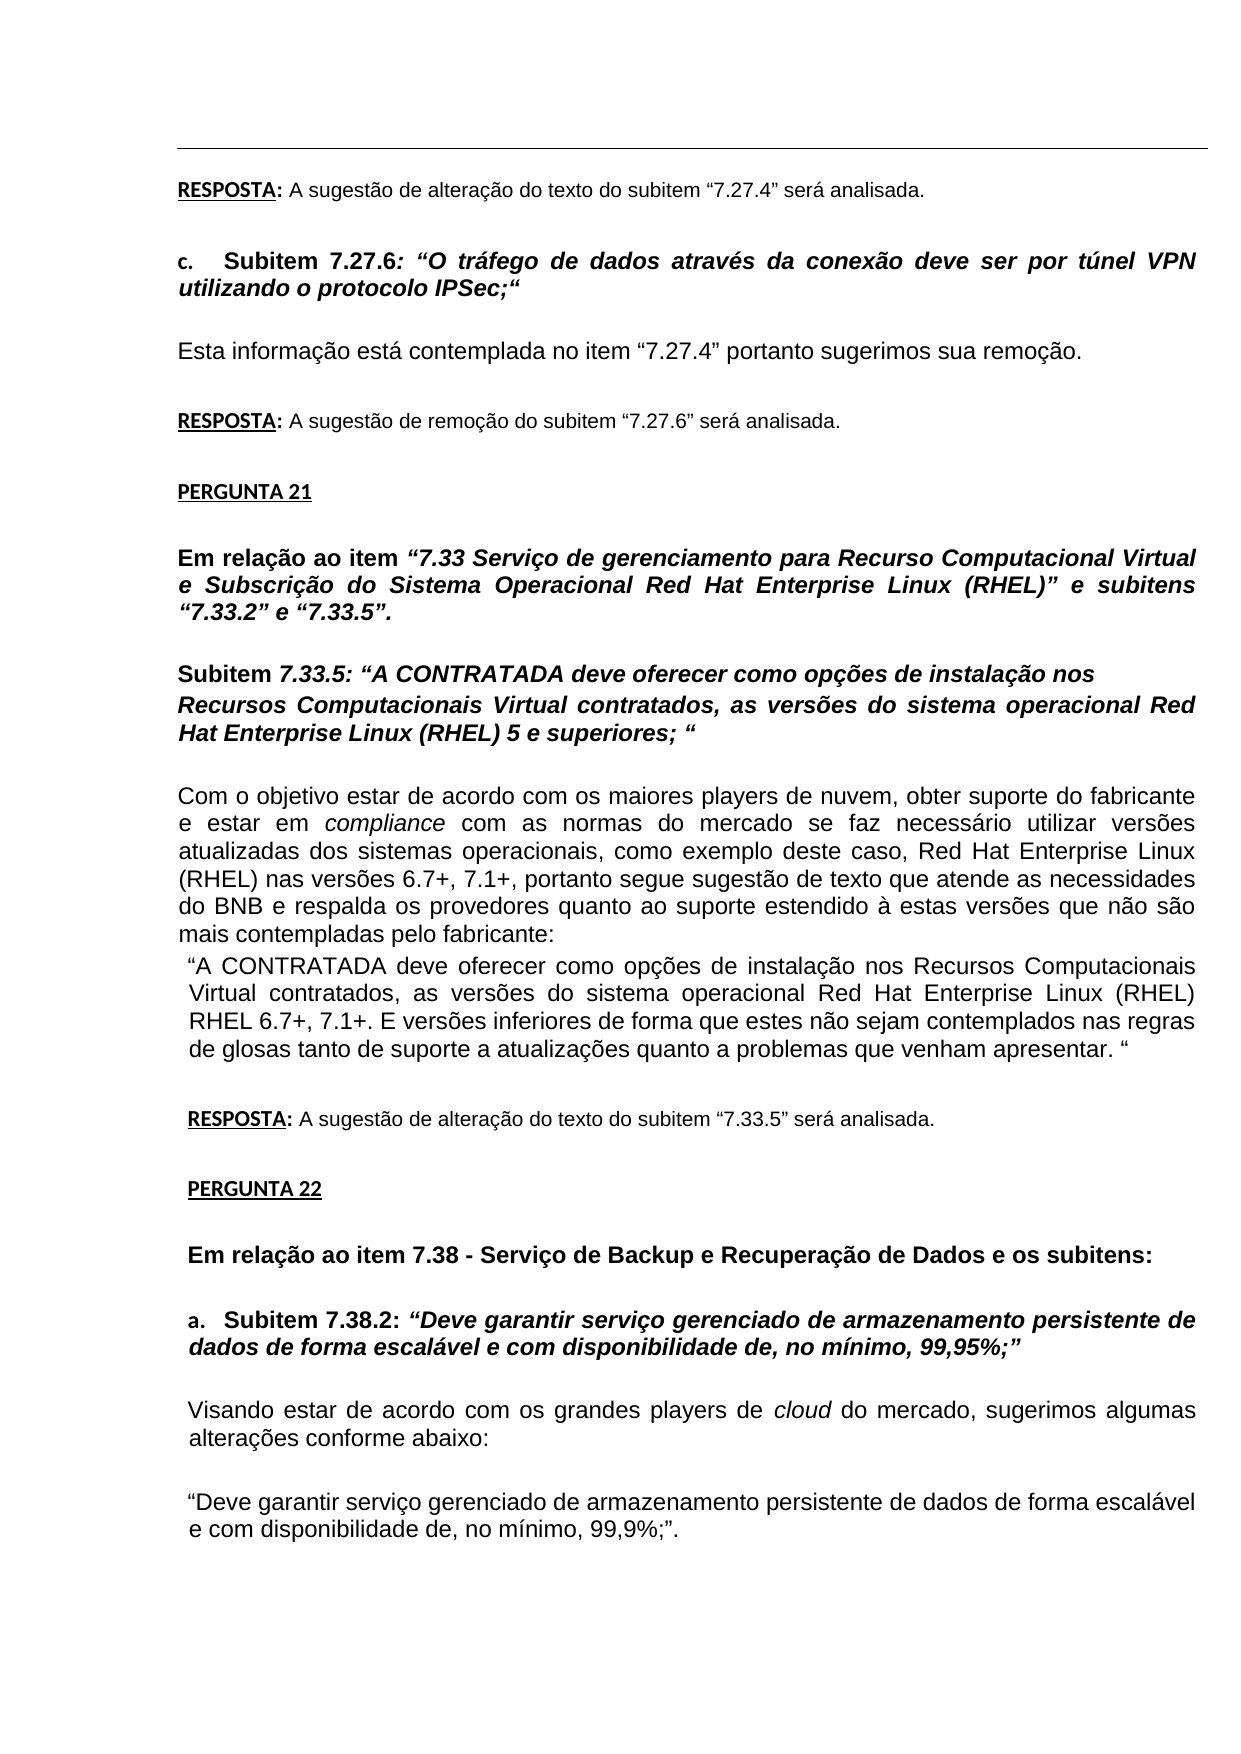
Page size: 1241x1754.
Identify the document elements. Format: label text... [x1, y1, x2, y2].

text RESPOSTA: A sugestão de alteração do texto do subitem “7.33.5” será analisada. [187, 1104, 1197, 1132]
list Subitem 7.38.2: “Deve garantir serviço gerenciado de armazenamento persistente de dados de forma escalável e com disponibilidade de, no mínimo, 99,95%;” [187, 1305, 1197, 1361]
text “Deve garantir serviço gerenciado de armazenamento persistente de dados de forma escalável e com disponibilidade de, no mínimo, 99,9%;”. [187, 1488, 1197, 1543]
text RESPOSTA: A sugestão de remoção do subitem “7.27.6” será analisada. [177, 406, 1197, 434]
text Subitem 7.33.5: “A CONTRATADA deve oferecer como opções de instalação nos [177, 661, 1197, 688]
text Visando estar de acordo com os grandes players de cloud do mercado, sugerimos algumas alterações conforme abaixo: [187, 1396, 1197, 1452]
text RESPOSTA: A sugestão de alteração do texto do subitem “7.27.4” será analisada. [177, 176, 1197, 203]
text Em relação ao item 7.38 - Serviço de Backup e Recuperação de Dados e os subitens: [187, 1242, 1197, 1269]
text Esta informação está contemplada no item “7.27.4” portanto sugerimos sua remoção. [177, 337, 1197, 365]
subtitle PERGUNTA 22 [187, 1174, 1198, 1202]
text “A CONTRATADA deve oferecer como opções de instalação nos Recursos Computacionais Virtual contratados, as versões do sistema operacional Red Hat Enterprise Linux (RHEL) RHEL 6.7+, 7.1+. E versões inferiores de forma que estes não sejam contemplados nas regras de glosas tanto de suporte a atualizações quanto a problemas que venham apresentar. “ [187, 952, 1197, 1062]
subtitle PERGUNTA 21 [177, 477, 1198, 505]
list Subitem 7.27.6: “O tráfego de dados através da conexão deve ser por túnel VPN utilizando o protocolo IPSec;“ [177, 246, 1197, 302]
text Em relação ao item “7.33 Serviço de gerenciamento para Recurso Computacional Virtual e Subscrição do Sistema Operacional Red Hat Enterprise Linux (RHEL)” e subitens “7.33.2” e “7.33.5”. [177, 544, 1197, 626]
text Com o objetivo estar de acordo com os maiores players de nuvem, obter suporte do fabricante e estar em compliance com as normas do mercado se faz necessário utilizar versões atualizadas dos sistemas operacionais, como exemplo deste caso, Red Hat Enterprise Linux (RHEL) nas versões 6.7+, 7.1+, portanto segue sugestão de texto que atende as necessidades do BNB e respalda os provedores quanto ao suporte estendido à estas versões que não são mais contempladas pelo fabricante: [177, 782, 1197, 947]
text Recursos Computacionais Virtual contratados, as versões do sistema operacional Red Hat Enterprise Linux (RHEL) 5 e superiores; “ [177, 692, 1197, 746]
